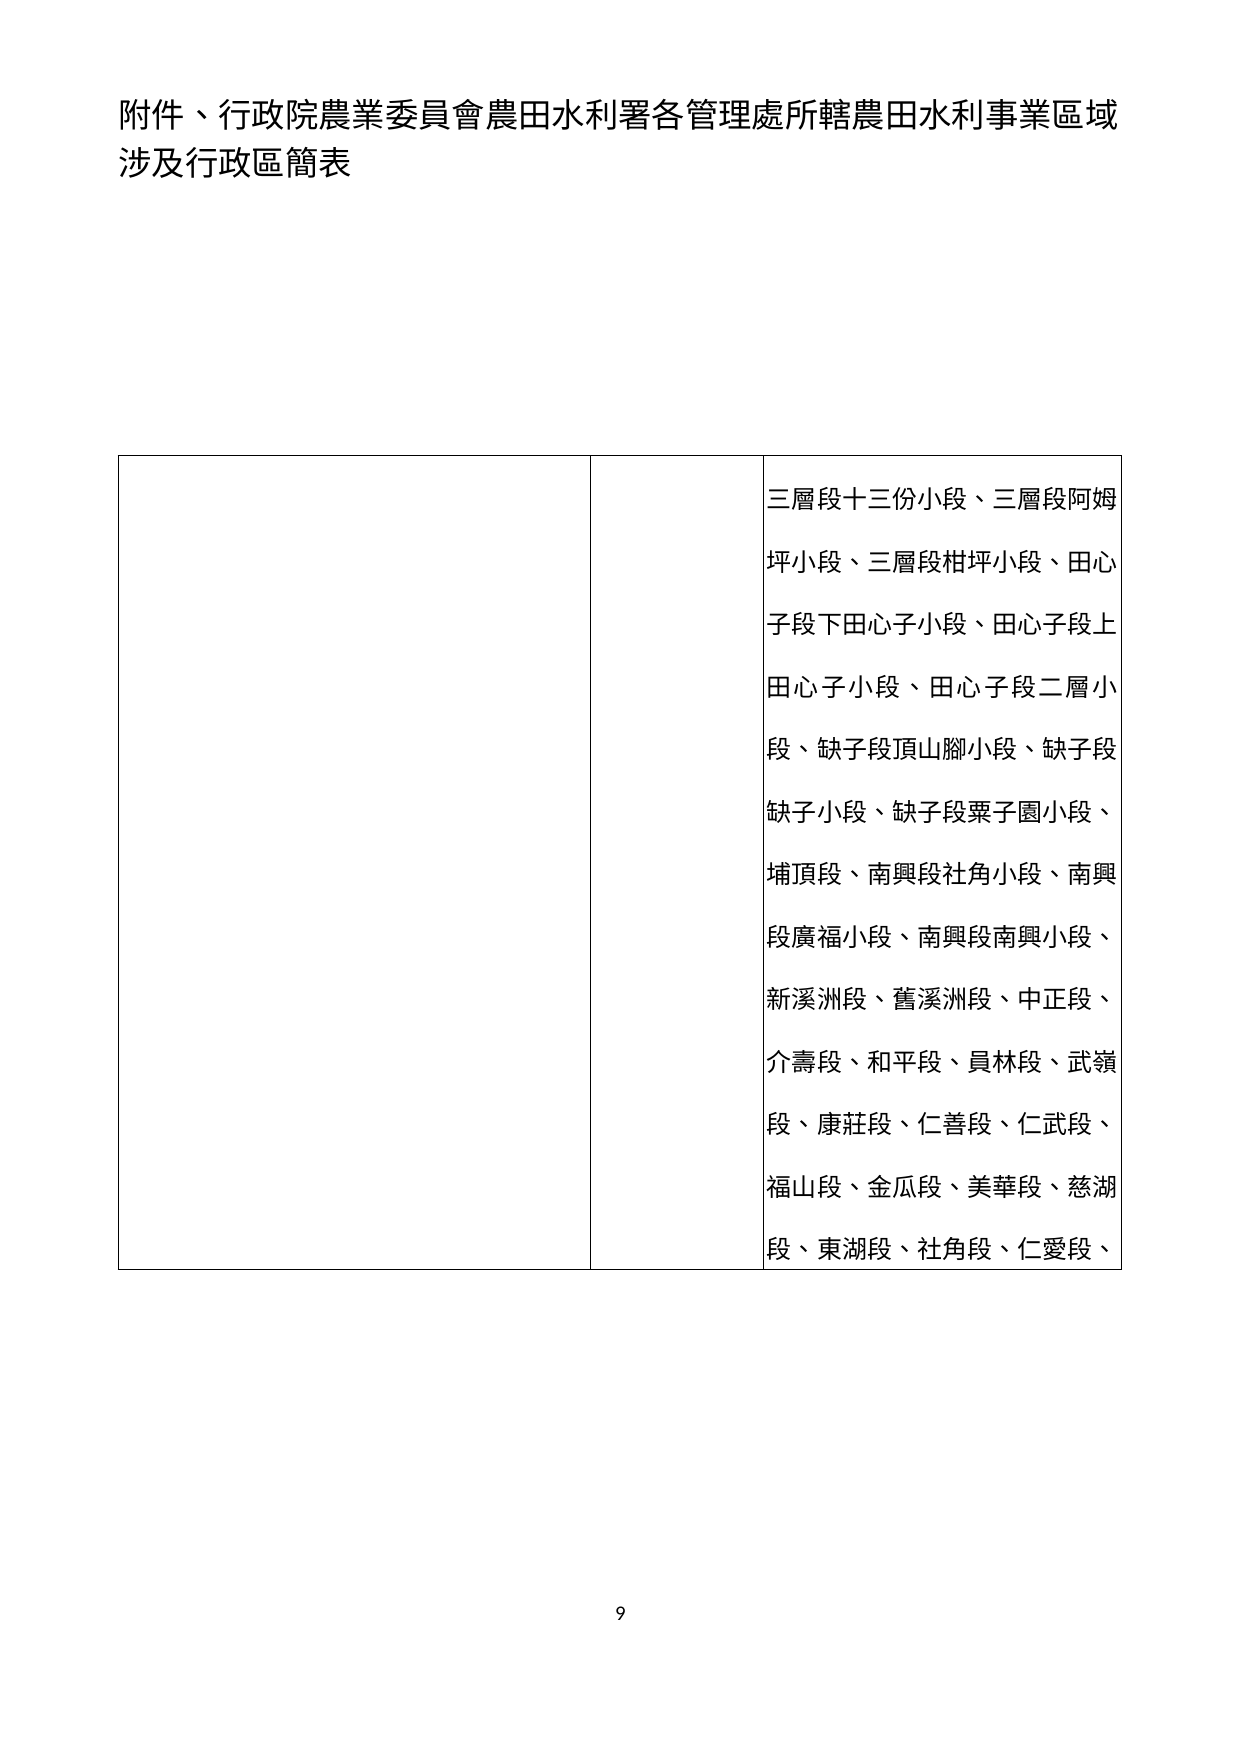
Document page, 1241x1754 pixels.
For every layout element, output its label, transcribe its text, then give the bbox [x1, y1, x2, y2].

table_cell [119, 456, 590, 1268]
table_cell [591, 456, 763, 1268]
table_cell 三層段十三份小段、三層段阿姆坪小段、三層段柑坪小段、田心子段下田心子小段、田心子段上田心子小段、田心子段二層小段、缺子段頂山腳小段、缺子段缺子小段、缺子段粟子園小段、埔頂段、南興段社角小段、南興段廣福小段、南興段南興小段、新溪洲段、舊溪洲段、中正段、介壽段、和平段、員林段、武嶺段、康莊段、仁善段、仁武段、福山段、金瓜段、美華段、慈湖段、東湖段、社角段、仁愛段、 [764, 456, 1121, 1268]
